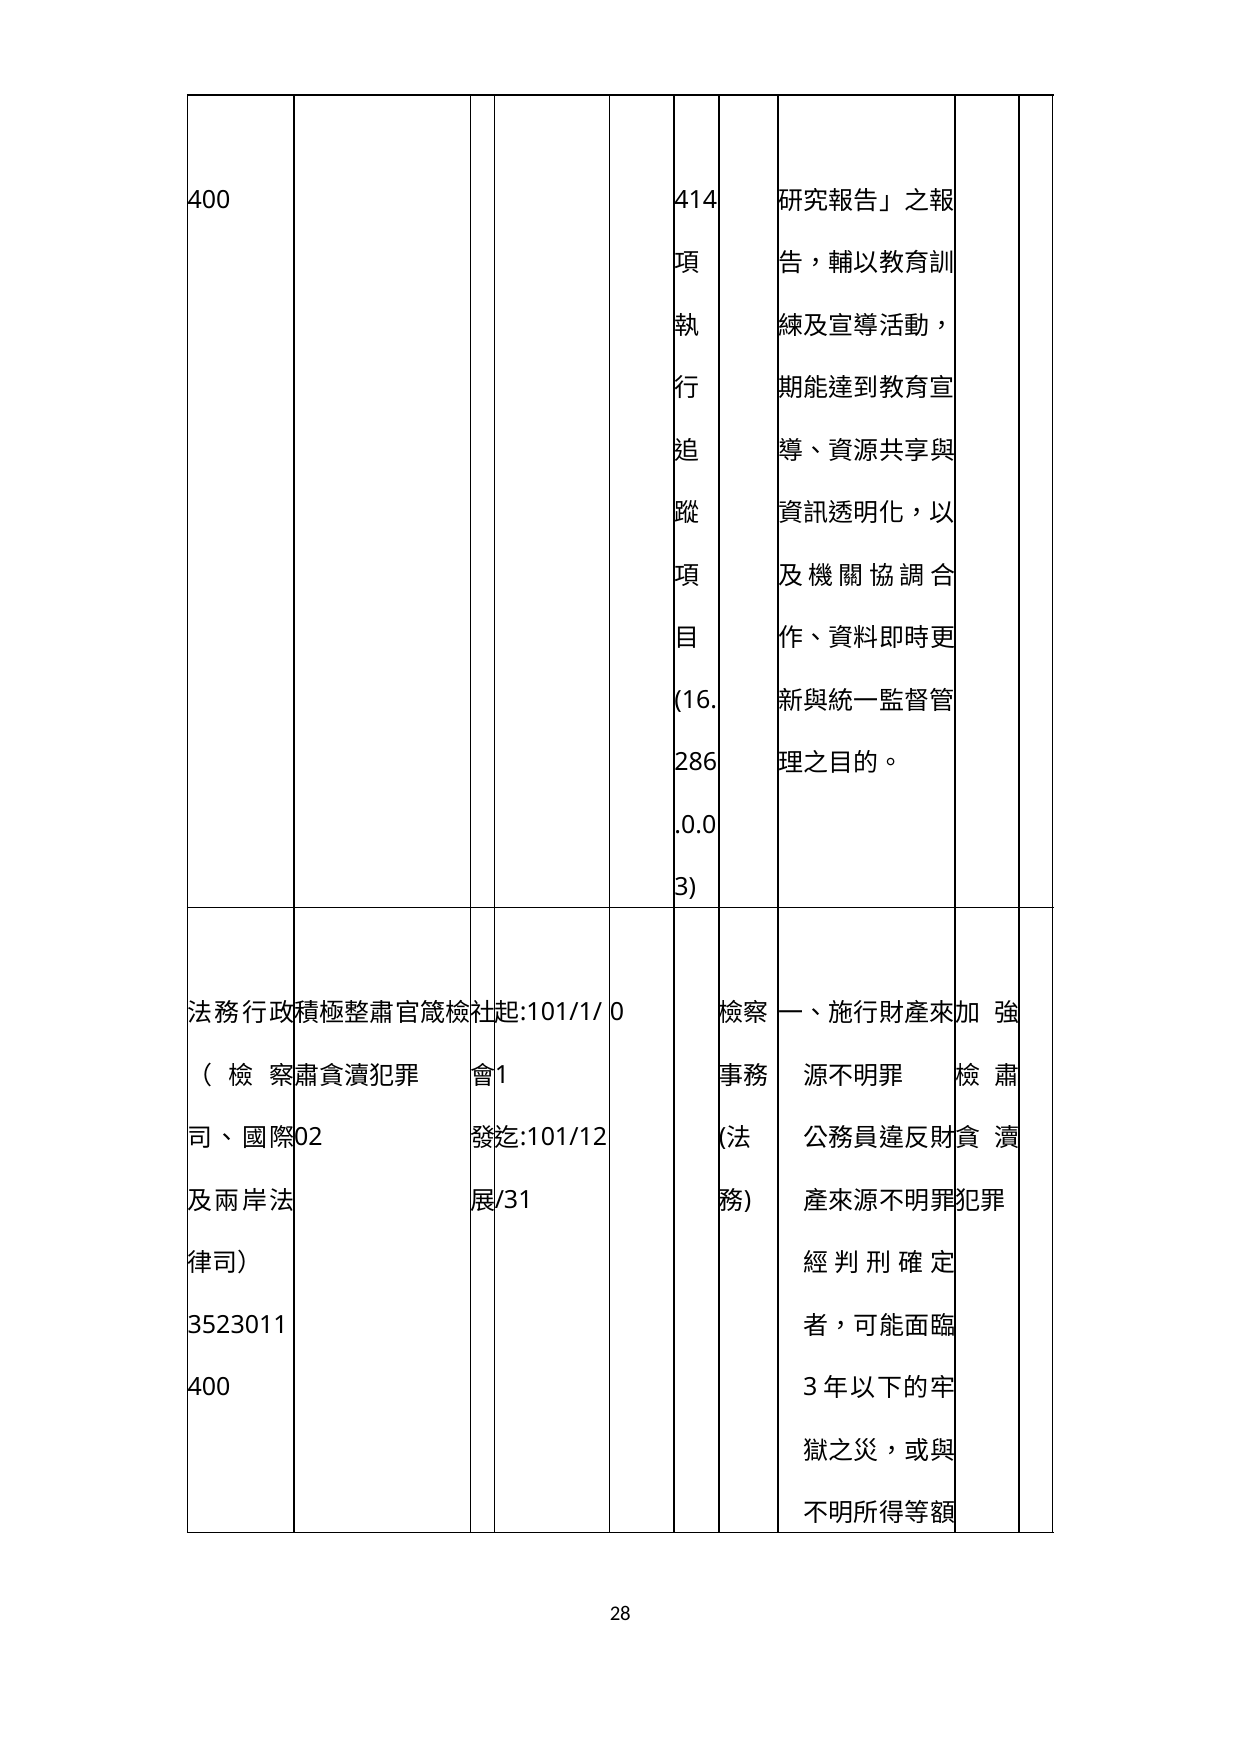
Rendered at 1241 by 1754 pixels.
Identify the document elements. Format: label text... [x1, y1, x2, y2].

table_cell [956, 96, 1018, 907]
table_cell 0 [610, 908, 673, 1532]
table_cell [610, 96, 673, 907]
table_cell 社會發展 [471, 1195, 494, 1532]
table_cell [675, 908, 718, 1532]
table_cell 社會發展 [471, 96, 494, 907]
table_cell [495, 96, 609, 907]
table_cell 一、施行財產來源不明罪 公務員違反財產來源不明罪經判刑確定者，可能面臨3年以下的牢獄之災，或與不明所得等額 [779, 908, 954, 1532]
table_cell 社會發展 [471, 908, 494, 1069]
table_cell 研究報告」之報告，輔以教育訓練及宣導活動，期能達到教育宣導、資源共享與資訊透明化，以及機關協調合作、資料即時更新與統一監督管理之目的。 [779, 96, 954, 907]
table_cell 加強檢肅貪瀆犯罪 [956, 908, 1018, 1532]
table_cell 起:101/1/1迄:101/12/31 [495, 908, 609, 1532]
table_cell 414項執行追蹤項目(16.286.0.03) [675, 96, 718, 907]
table_cell 積極整肅官箴檢肅貪瀆犯罪 02 [295, 908, 470, 1532]
table_cell 法務行政（檢察司、國際及兩岸法律司） 3523011400 [188, 908, 293, 1532]
table_cell 檢察事務(法務) [720, 908, 777, 1532]
table_cell 400 [188, 96, 293, 907]
table_cell [1020, 908, 1052, 1532]
table_cell 社會發展 [471, 1070, 494, 1209]
table_cell [720, 96, 777, 907]
table_cell [1020, 96, 1052, 907]
table_cell [295, 96, 470, 907]
